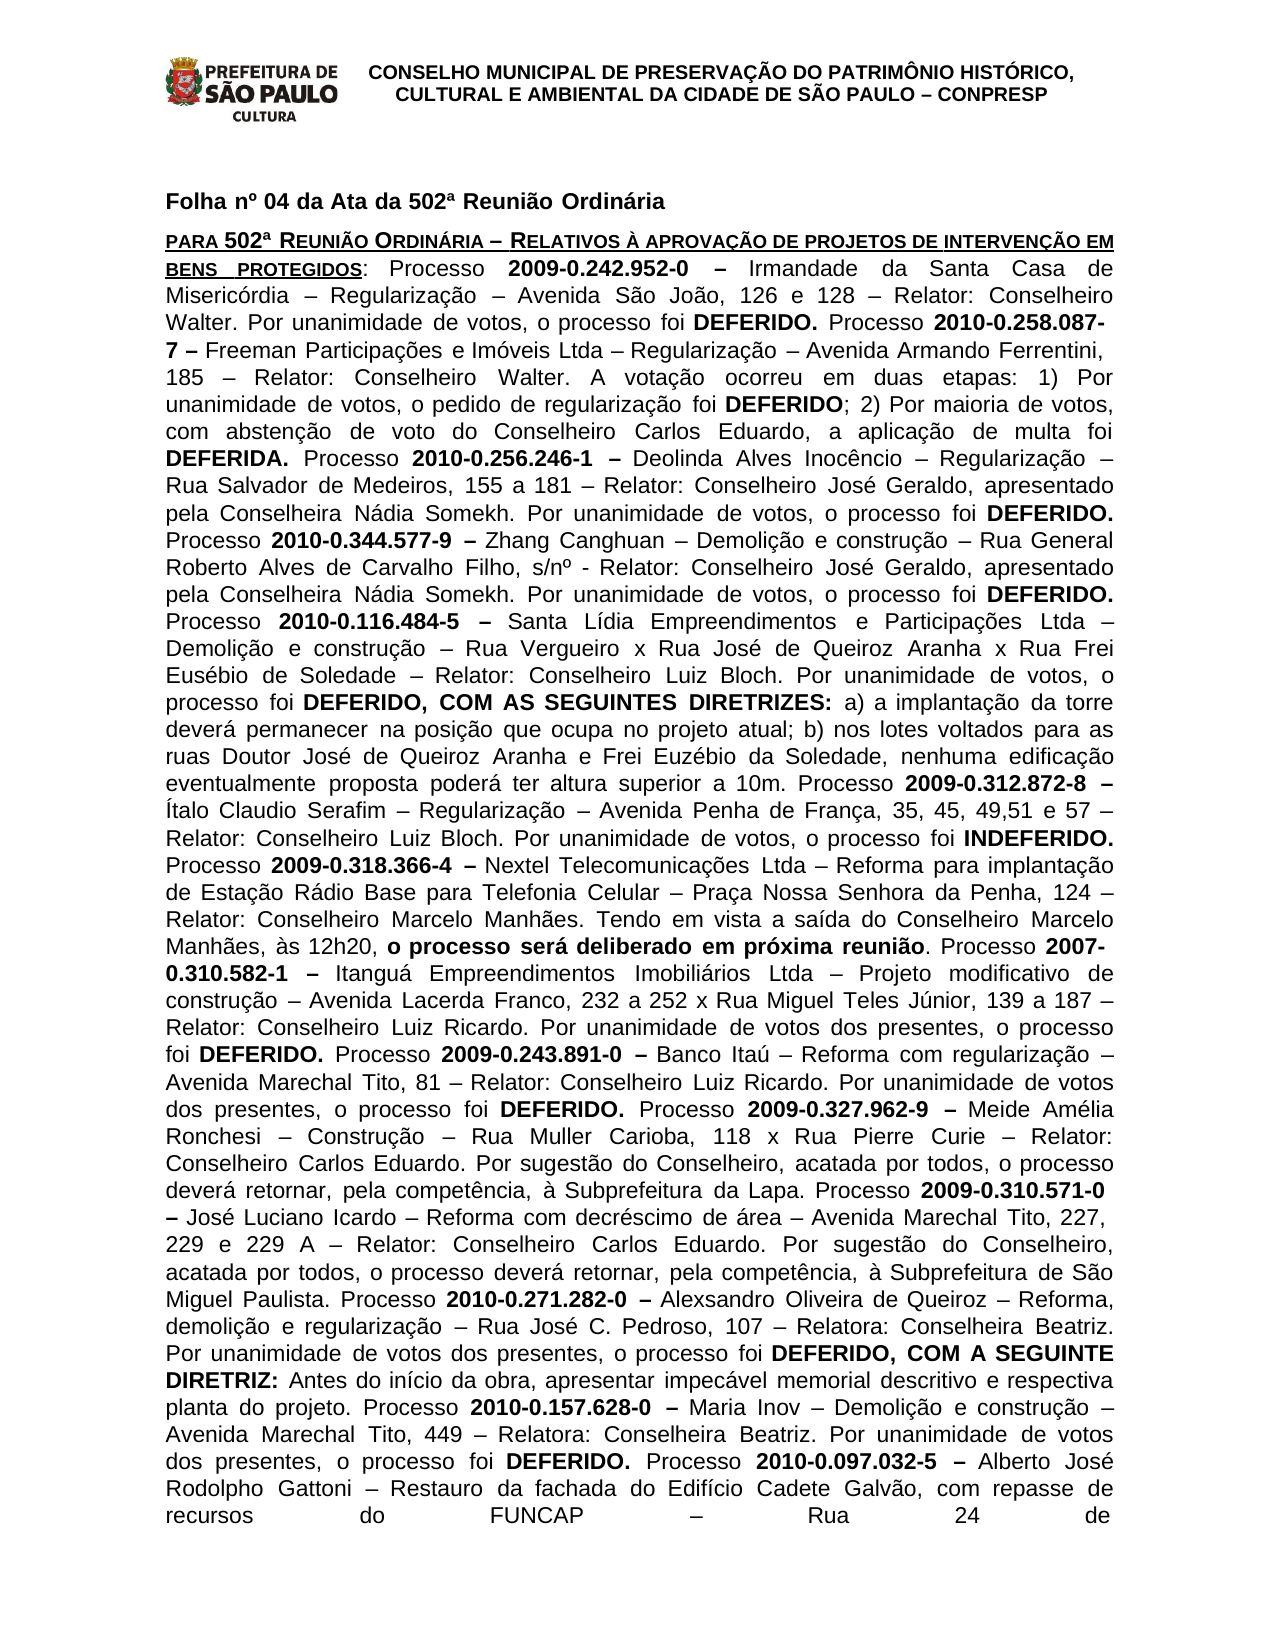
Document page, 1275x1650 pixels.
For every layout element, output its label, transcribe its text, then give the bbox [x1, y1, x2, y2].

text 229 e 229 A – Relator: Conselheiro Carlos Eduardo. Por sugestão do Conselheiro, acatada por todos, o processo deverá retornar, pela competência, à Subprefeitura de São Miguel Paulista. Processo 2010-0.271.282-0 – Alexsandro Oliveira de Queiroz – Reforma, demolição e regularização – Rua José C. Pedroso, 107 – Relatora: Conselheira Beatriz. Por unanimidade de votos dos presentes, o processo foi DEFERIDO, COM A SEGUINTE DIRETRIZ: Antes do início da obra, apresentar impecável memorial descritivo e respectiva planta do projeto. Processo 2010-0.157.628-0 – Maria Inov – Demolição e construção – Avenida Marechal Tito, 449 – Relatora: Conselheira Beatriz. Por unanimidade de votos dos presentes, o processo foi DEFERIDO. Processo 2010-0.097.032-5 – Alberto José Rodolpho Gattoni – Restauro da fachada do Edifício Cadete Galvão, com repasse de recursos do FUNCAP – Rua 24 de [165, 1231, 1114, 1529]
text 0.310.582-1 – Itanguá Empreendimentos Imobiliários Ltda – Projeto modificativo de construção – Avenida Lacerda Franco, 232 a 252 x Rua Miguel Teles Júnior, 139 a 187 – Relator: Conselheiro Luiz Ricardo. Por unanimidade de votos dos presentes, o processo foi DEFERIDO. Processo 2009-0.243.891-0 – Banco Itaú – Reforma com regularização – Avenida Marechal Tito, 81 – Relator: Conselheiro Luiz Ricardo. Por unanimidade de votos dos presentes, o processo foi DEFERIDO. Processo 2009-0.327.962-9 – Meide Amélia Ronchesi – Construção – Rua Muller Carioba, 118 x Rua Pierre Curie – Relator: Conselheiro Carlos Eduardo. Por sugestão do Conselheiro, acatada por todos, o processo deverá retornar, pela competência, à Subprefeitura da Lapa. Processo 2009-0.310.571-0 [165, 960, 1114, 1203]
text BENS PROTEGIDOS: Processo 2009-0.242.952-0 – Irmandade da Santa Casa de Misericórdia – Regularização – Avenida São João, 126 e 128 – Relator: Conselheiro Walter. Por unanimidade de votos, o processo foi DEFERIDO. Processo 2010-0.258.087- [165, 252, 1114, 336]
text – José Luciano Icardo – Reforma com decréscimo de área – Avenida Marechal Tito, 227, [165, 1204, 1114, 1231]
text 185 – Relator: Conselheiro Walter. A votação ocorreu em duas etapas: 1) Por unanimidade de votos, o pedido de regularização foi DEFERIDO; 2) Por maioria de votos, com abstenção de voto do Conselheiro Carlos Eduardo, a aplicação de multa foi DEFERIDA. Processo 2010-0.256.246-1 – Deolinda Alves Inocêncio – Regularização – Rua Salvador de Medeiros, 155 a 181 – Relator: Conselheiro José Geraldo, apresentado pela Conselheira Nádia Somekh. Por unanimidade de votos, o processo foi DEFERIDO. Processo 2010-0.344.577-9 – Zhang Canghuan – Demolição e construção – Rua General Roberto Alves de Carvalho Filho, s/nº - Relator: Conselheiro José Geraldo, apresentado pela Conselheira Nádia Somekh. Por unanimidade de votos, o processo foi DEFERIDO. Processo 2010-0.116.484-5 – Santa Lídia Empreendimentos e Participações Ltda – Demolição e construção – Rua Vergueiro x Rua José de Queiroz Aranha x Rua Frei Eusébio de Soledade – Relator: Conselheiro Luiz Bloch. Por unanimidade de votos, o processo foi DEFERIDO, COM AS SEGUINTES DIRETRIZES: a) a implantação da torre deverá permanecer na posição que ocupa no projeto atual; b) nos lotes voltados para as ruas Doutor José de Queiroz Aranha e Frei Euzébio da Soledade, nenhuma edificação eventualmente proposta poderá ter altura superior a 10m. Processo 2009-0.312.872-8 – Ítalo Claudio Serafim – Regularização – Avenida Penha de França, 35, 45, 49,51 e 57 – Relator: Conselheiro Luiz Bloch. Por unanimidade de votos, o processo foi INDEFERIDO. Processo 2009-0.318.366-4 – Nextel Telecomunicações Ltda – Reforma para implantação de Estação Rádio Base para Telefonia Celular – Praça Nossa Senhora da Penha, 124 – Relator: Conselheiro Marcelo Manhães. Tendo em vista a saída do Conselheiro Marcelo Manhães, às 12h20, o processo será deliberado em próxima reunião. Processo 2007- [165, 364, 1114, 959]
text PARA 502ª REUNIÃO ORDINÁRIA – RELATIVOS À APROVAÇÃO DE PROJETOS DE INTERVENÇÃO EM [165, 227, 1114, 250]
text 7 – Freeman Participações e Imóveis Ltda – Regularização – Avenida Armando Ferrentini, [165, 337, 1114, 363]
text Folha nº 04 da Ata da 502ª Reunião Ordinária [165, 188, 671, 214]
